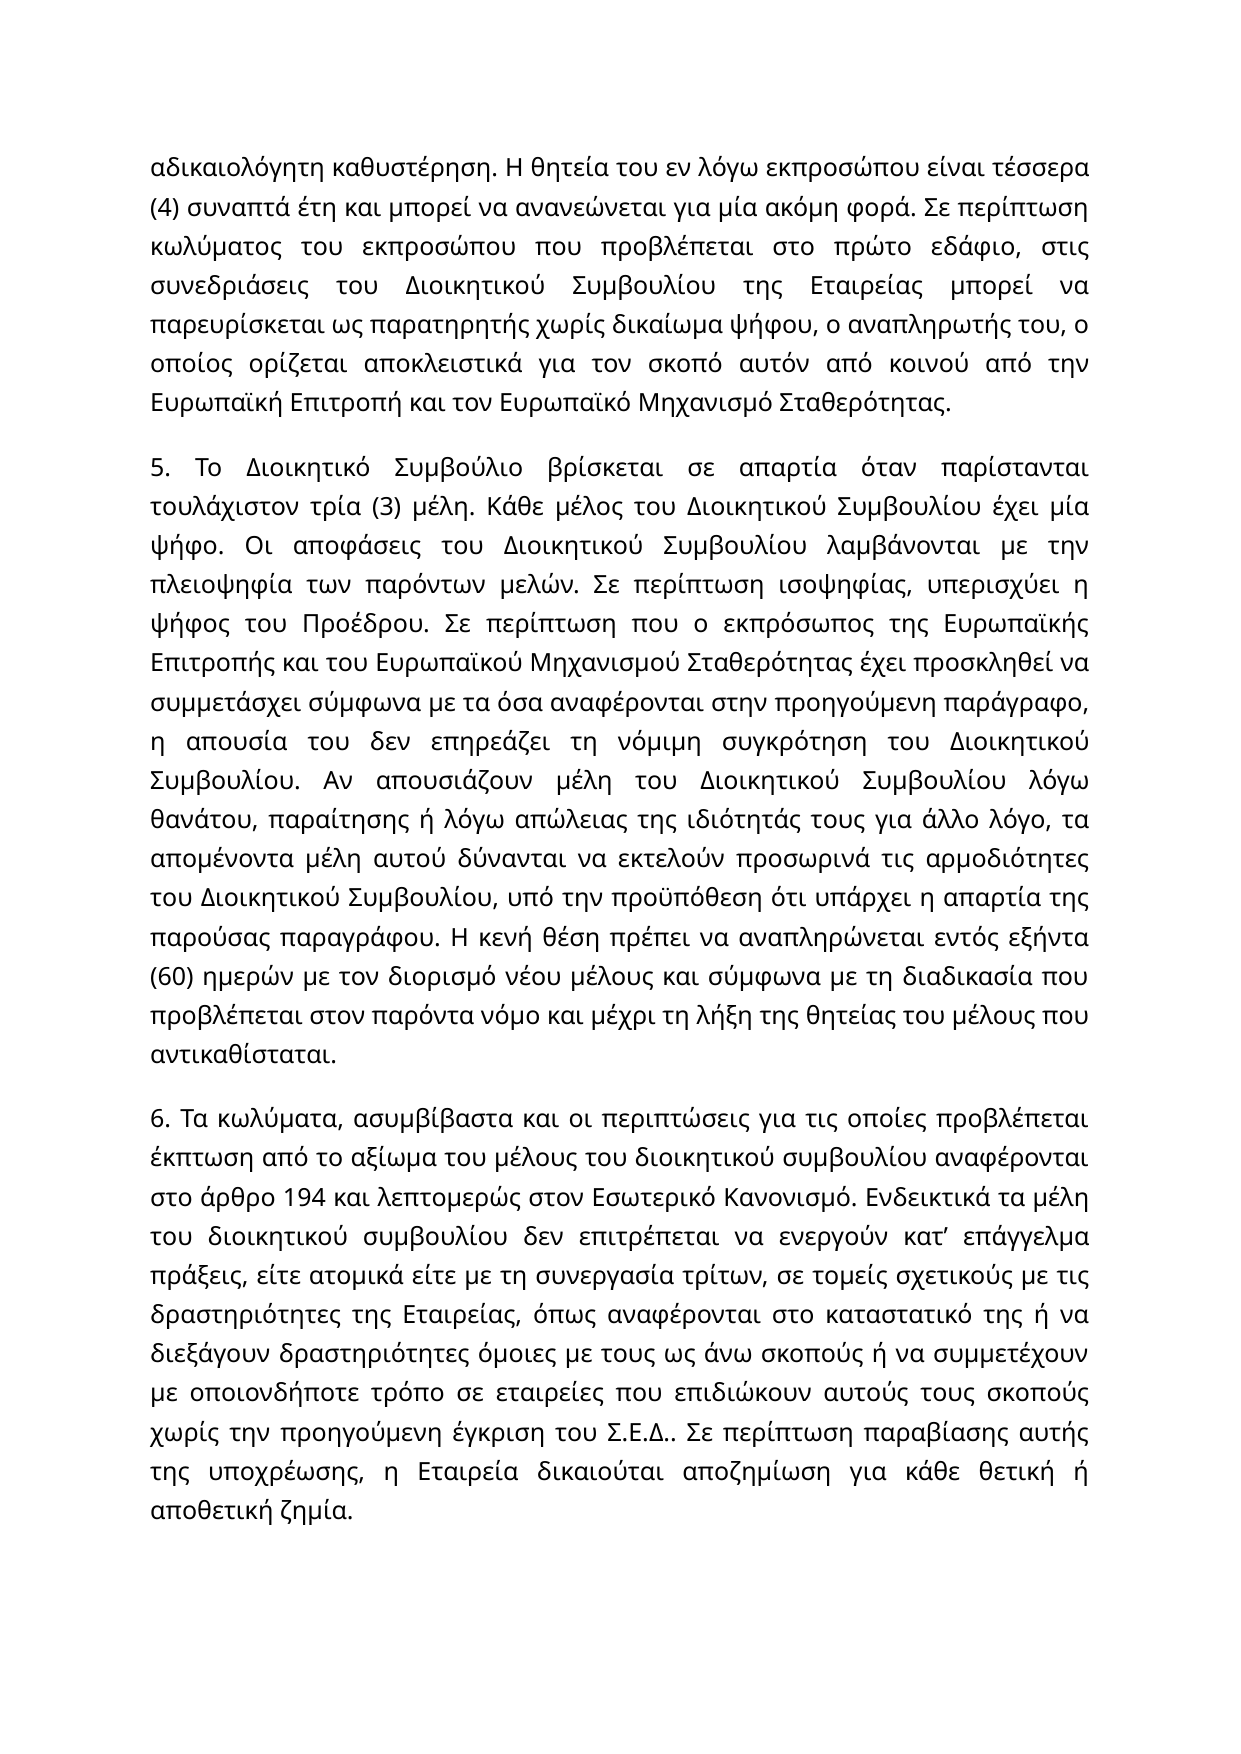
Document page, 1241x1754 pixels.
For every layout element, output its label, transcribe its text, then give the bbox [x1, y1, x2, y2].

text 6. Τα κωλύματα, ασυμβίβαστα και οι περιπτώσεις για τις οποίες προβλέπεται έκπτωση από το αξίωμα του μέλους του διοικητικού συμβουλίου αναφέρονται στο άρθρο 194 και λεπτομερώς στον Εσωτερικό Κανονισμό. Ενδεικτικά τα μέλη του διοικητικού συμβουλίου δεν επιτρέπεται να ενεργούν κατ’ επάγγελμα πράξεις, είτε ατομικά είτε με τη συνεργασία τρίτων, σε τομείς σχετικούς με τις δραστηριότητες της Εταιρείας, όπως αναφέρονται στο καταστατικό της ή να διεξάγουν δραστηριότητες όμοιες με τους ως άνω σκοπούς ή να συμμετέχουν με οποιονδήποτε τρόπο σε εταιρείες που επιδιώκουν αυτούς τους σκοπούς χωρίς την προηγούμενη έγκριση του Σ.Ε.Δ.. Σε περίπτωση παραβίασης αυτής της υποχρέωσης, η Εταιρεία δικαιούται αποζημίωση για κάθε θετική ή αποθετική ζημία. [150, 1101, 1090, 1527]
text αδικαιολόγητη καθυστέρηση. Η θητεία του εν λόγω εκπροσώπου είναι τέσσερα (4) συναπτά έτη και μπορεί να ανανεώνεται για μία ακόμη φορά. Σε περίπτωση κωλύματος του εκπροσώπου που προβλέπεται στο πρώτο εδάφιο, στις συνεδριάσεις του Διοικητικού Συμβουλίου της Εταιρείας μπορεί να παρευρίσκεται ως παρατηρητής χωρίς δικαίωμα ψήφου, ο αναπληρωτής του, ο οποίος ορίζεται αποκλειστικά για τον σκοπό αυτόν από κοινού από την Ευρωπαϊκή Επιτροπή και τον Ευρωπαϊκό Μηχανισμό Σταθερότητας. [150, 150, 1090, 419]
text 5. Το Διοικητικό Συμβούλιο βρίσκεται σε απαρτία όταν παρίστανται τουλάχιστον τρία (3) μέλη. Κάθε μέλος του Διοικητικού Συμβουλίου έχει μία ψήφο. Οι αποφάσεις του Διοικητικού Συμβουλίου λαμβάνονται με την πλειοψηφία των παρόντων μελών. Σε περίπτωση ισοψηφίας, υπερισχύει η ψήφος του Προέδρου. Σε περίπτωση που ο εκπρόσωπος της Ευρωπαϊκής Επιτροπής και του Ευρωπαϊκού Μηχανισμού Σταθερότητας έχει προσκληθεί να συμμετάσχει σύμφωνα με τα όσα αναφέρονται στην προηγούμενη παράγραφο, η απουσία του δεν επηρεάζει τη νόμιμη συγκρότηση του Διοικητικού Συμβουλίου. Αν απουσιάζουν μέλη του Διοικητικού Συμβουλίου λόγω θανάτου, παραίτησης ή λόγω απώλειας της ιδιότητάς τους για άλλο λόγο, τα απομένοντα μέλη αυτού δύνανται να εκτελούν προσωρινά τις αρμοδιότητες του Διοικητικού Συμβουλίου, υπό την προϋπόθεση ότι υπάρχει η απαρτία της παρούσας παραγράφου. Η κενή θέση πρέπει να αναπληρώνεται εντός εξήντα (60) ημερών με τον διορισμό νέου μέλους και σύμφωνα με τη διαδικασία που προβλέπεται στον παρόντα νόμο και μέχρι τη λήξη της θητείας του μέλους που αντικαθίσταται. [150, 449, 1090, 1071]
